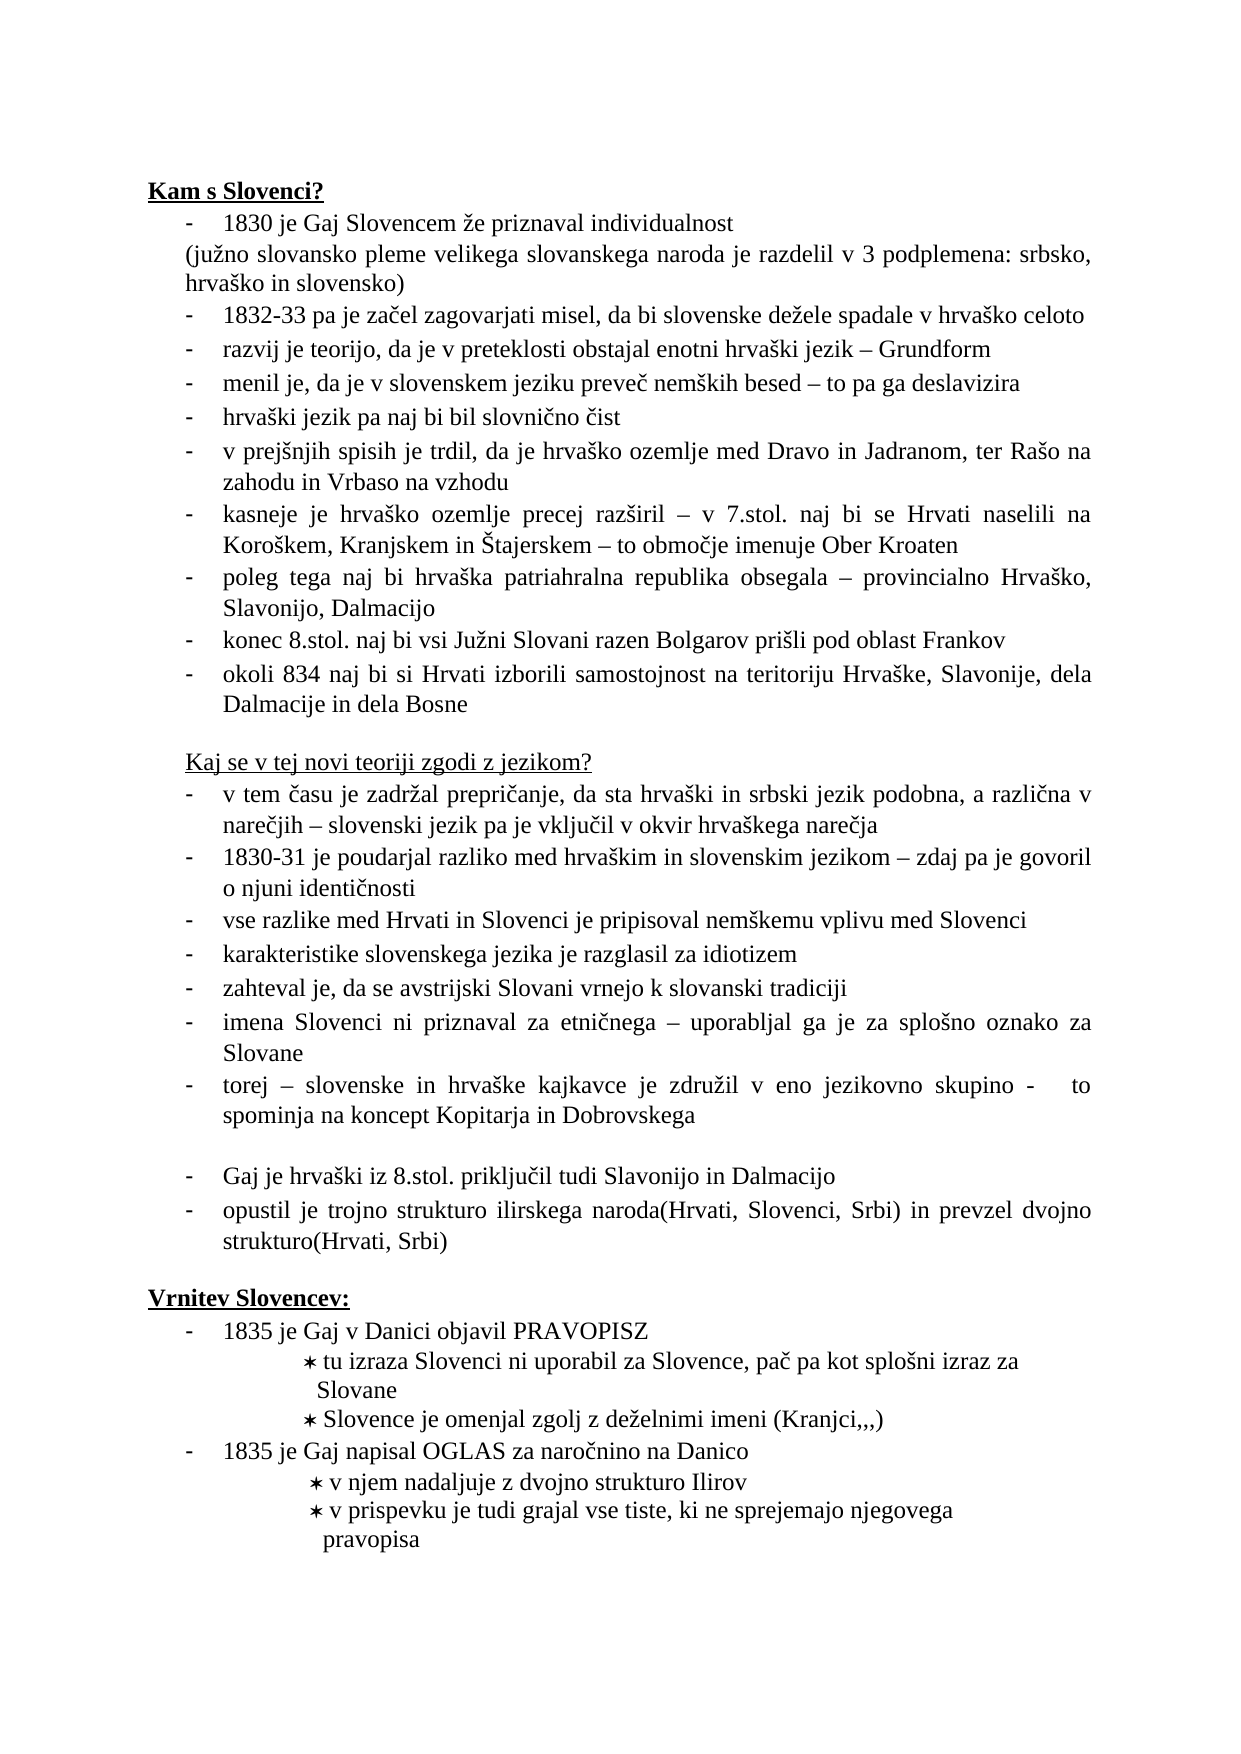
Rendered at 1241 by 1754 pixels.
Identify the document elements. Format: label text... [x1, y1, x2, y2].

text pravopisa [185, 1524, 1093, 1553]
list imena Slovenci ni priznaval za etničnega – uporabljal ga je za splošno oznako za Slovane [185, 1003, 1093, 1066]
list torej – slovenske in hrvaške kajkavce je združil v eno jezikovno skupino - to spominja na koncept Kopitarja in Dobrovskega [185, 1066, 1093, 1129]
text Slovane [185, 1375, 1093, 1404]
text Kam s Slovenci? [148, 176, 1093, 205]
text  v njem nadaljuje z dvojno strukturo Ilirov [185, 1467, 1093, 1495]
text Kaj se v tej novi teoriji zgodi z jezikom? [185, 747, 1093, 776]
list 1832-33 pa je začel zagovarjati misel, da bi slovenske dežele spadale v hrvaško celoto [185, 297, 1093, 331]
list razvij je teorijo, da je v preteklosti obstajal enotni hrvaški jezik – Grundform [185, 331, 1093, 365]
text  tu izraza Slovenci ni uporabil za Slovence, pač pa kot splošni izraz za [185, 1346, 1093, 1375]
list poleg tega naj bi hrvaška patriahralna republika obsegala – provincialno Hrvaško, Slavonijo, Dalmacijo [185, 558, 1093, 621]
list v prejšnjih spisih je trdil, da je hrvaško ozemlje med Dravo in Jadranom, ter Rašo na zahodu in Vrbaso na vzhodu [185, 433, 1093, 496]
list Gaj je hrvaški iz 8.stol. priključil tudi Slavonijo in Dalmacijo [185, 1158, 1093, 1192]
text  v prispevku je tudi grajal vse tiste, ki ne sprejemajo njegovega [185, 1495, 1093, 1524]
list 1835 je Gaj v Danici objavil PRAVOPISZ [185, 1312, 1093, 1346]
text (južno slovansko pleme velikega slovanskega naroda je razdelil v 3 podplemena: srbsko, hrvaško in slovensko) [185, 239, 1093, 297]
list konec 8.stol. naj bi vsi Južni Slovani razen Bolgarov prišli pod oblast Frankov [185, 621, 1093, 655]
list menil je, da je v slovenskem jeziku preveč nemških besed – to pa ga deslavizira [185, 365, 1093, 399]
list okoli 834 naj bi si Hrvati izborili samostojnost na teritoriju Hrvaške, Slavonije, dela Dalmacije in dela Bosne [185, 655, 1093, 718]
list v tem času je zadržal prepričanje, da sta hrvaški in srbski jezik podobna, a različna v narečjih – slovenski jezik pa je vključil v okvir hrvaškega narečja [185, 776, 1093, 838]
list zahteval je, da se avstrijski Slovani vrnejo k slovanski tradiciji [185, 969, 1093, 1003]
text Vrnitev Slovencev: [148, 1283, 1093, 1312]
list 1830-31 je poudarjal razliko med hrvaškim in slovenskim jezikom – zdaj pa je govoril o njuni identičnosti [185, 838, 1093, 901]
list vse razlike med Hrvati in Slovenci je pripisoval nemškemu vplivu med Slovenci [185, 901, 1093, 935]
list 1830 je Gaj Slovencem že priznaval individualnost [185, 205, 1093, 239]
list 1835 je Gaj napisal OGLAS za naročnino na Danico [185, 1433, 1093, 1467]
list opustil je trojno strukturo ilirskega naroda(Hrvati, Slovenci, Srbi) in prevzel dvojno strukturo(Hrvati, Srbi) [185, 1192, 1093, 1255]
list hrvaški jezik pa naj bi bil slovnično čist [185, 399, 1093, 433]
text  Slovence je omenjal zgolj z deželnimi imeni (Kranjci,,,) [185, 1404, 1093, 1433]
list karakteristike slovenskega jezika je razglasil za idiotizem [185, 935, 1093, 969]
list kasneje je hrvaško ozemlje precej razširil – v 7.stol. naj bi se Hrvati naselili na Koroškem, Kranjskem in Štajerskem – to območje imenuje Ober Kroaten [185, 496, 1093, 558]
